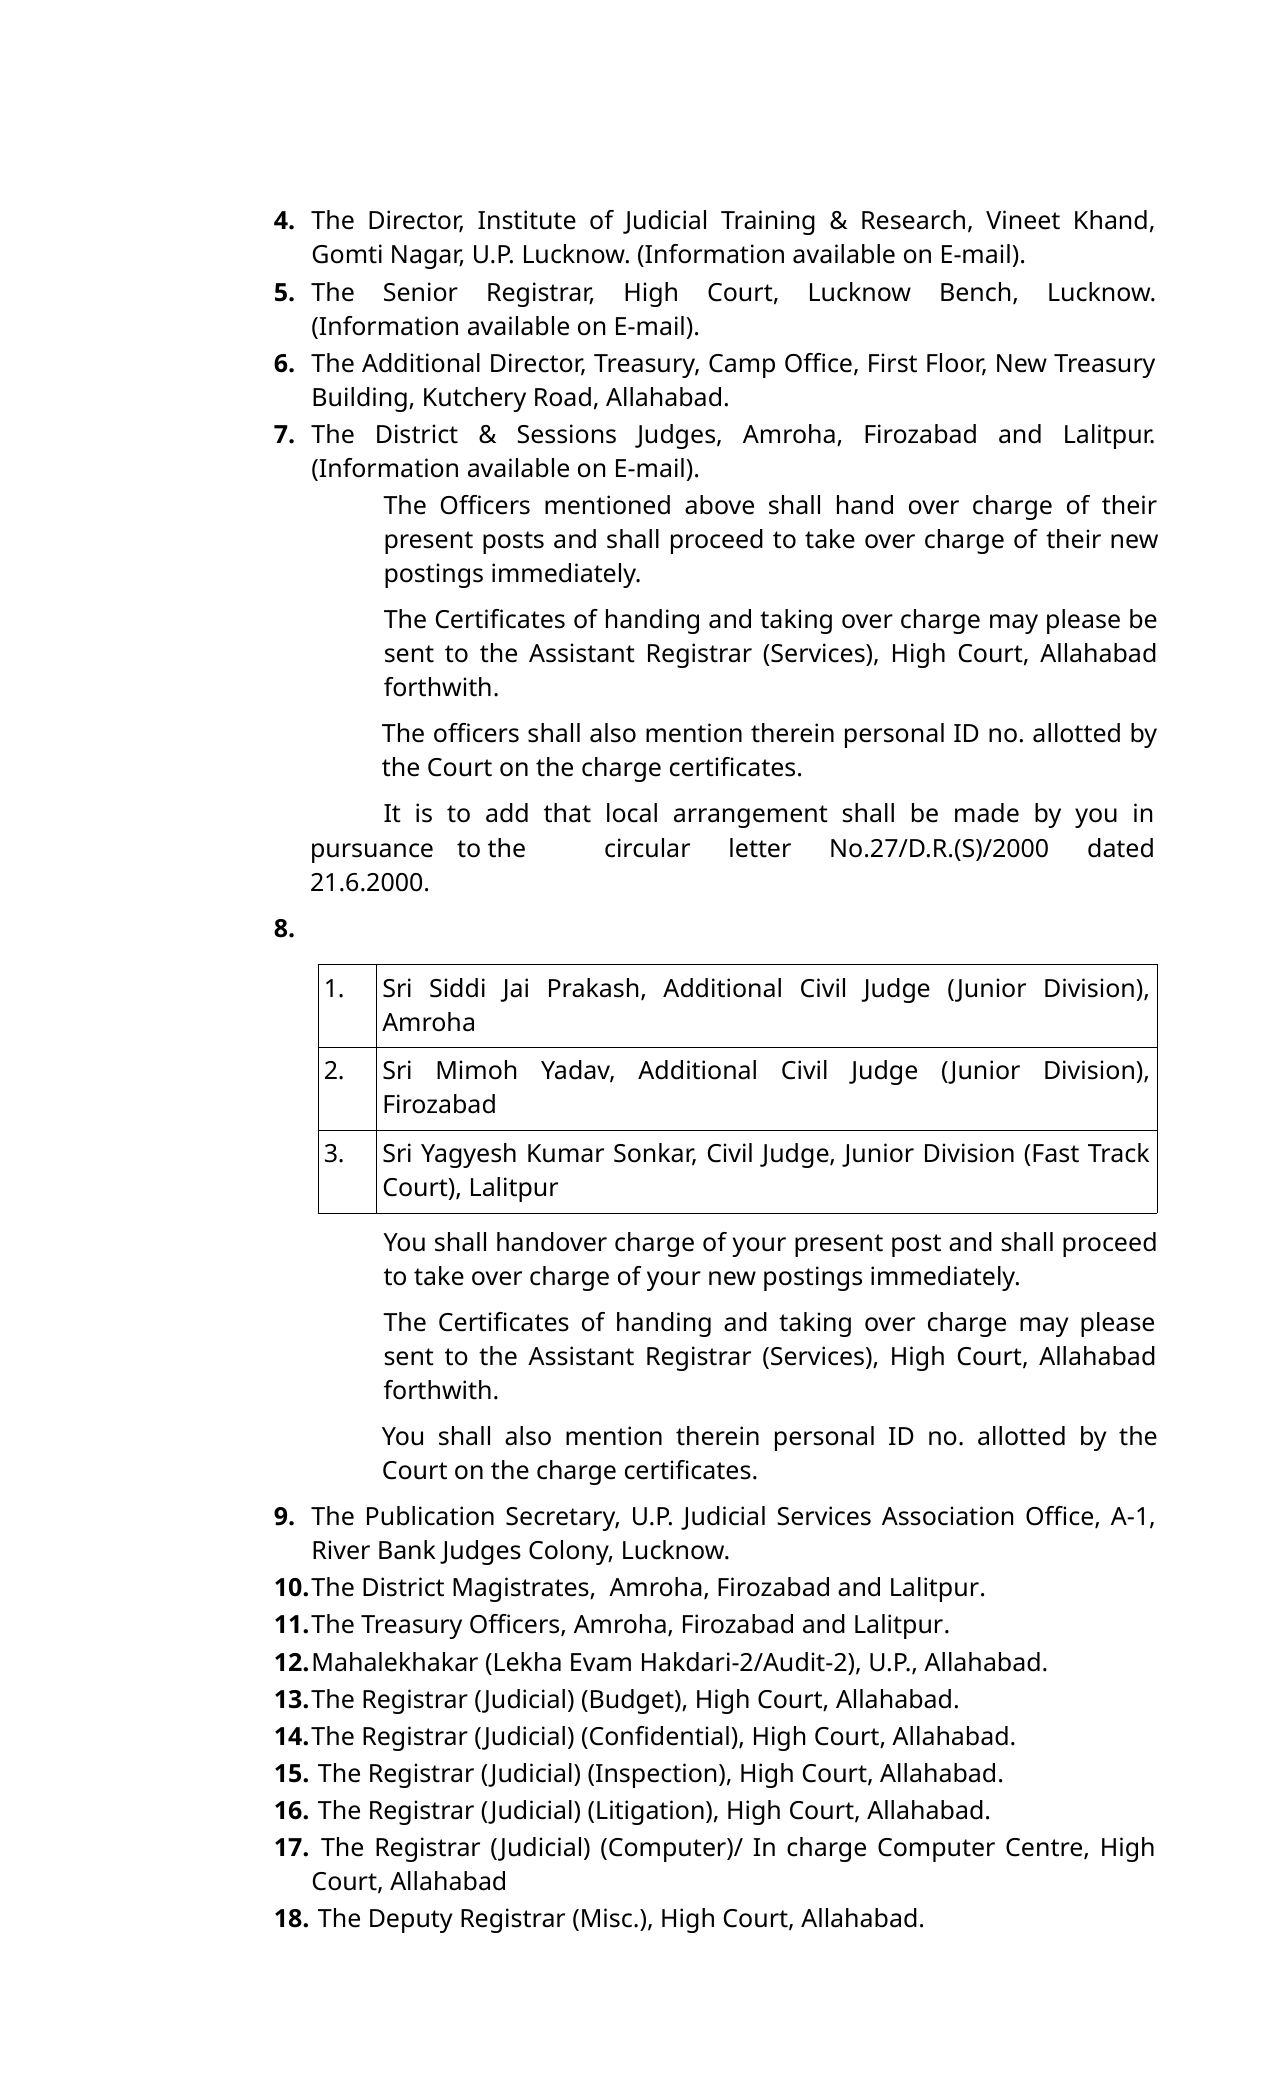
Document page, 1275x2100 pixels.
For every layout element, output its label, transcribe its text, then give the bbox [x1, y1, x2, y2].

list The Senior Registrar, High Court, Lucknow Bench, Lucknow. (Information available on E-mail). [274, 274, 1157, 342]
table_header 1. [319, 965, 376, 1047]
list The Additional Director, Treasury, Camp Office, First Floor, New Treasury Building, Kutchery Road, Allahabad. [274, 345, 1157, 413]
list The Director, Institute of Judicial Training & Research, Vineet Khand, Gomti Nagar, U.P. Lucknow. (Information available on E-mail). [274, 203, 1157, 271]
text The officers shall also mention therein personal ID no. allotted by the Court on the charge certificates. [382, 716, 1158, 784]
text The Officers mentioned above shall hand over charge of their present posts and shall proceed to take over charge of their new postings immediately. [313, 488, 1158, 590]
list The Publication Secretary, U.P. Judicial Services Association Office, A-1, River Bank Judges Colony, Lucknow. [274, 1499, 1157, 1567]
list The Deputy Registrar (Misc.), High Court, Allahabad. [274, 1901, 1157, 1935]
text The Certificates of handing and taking over charge may please be sent to the Assistant Registrar (Services), High Court, Allahabad forthwith. [313, 602, 1158, 704]
list The Registrar (Judicial) (Inspection), High Court, Allahabad. [274, 1756, 1157, 1789]
list The District & Sessions Judges, Amroha, Firozabad and Lalitpur. (Information available on E-mail). [274, 417, 1157, 485]
text It is to add that local arrangement shall be made by you in pursuance to the circular letter No.27/D.R.(S)/2000 dated 21.6.2000. [310, 796, 1155, 898]
table_cell Sri Yagyesh Kumar Sonkar, Civil Judge, Junior Division (Fast Track Court), Lalitpur [377, 1131, 1157, 1212]
text You shall also mention therein personal ID no. allotted by the Court on the charge certificates. [382, 1419, 1158, 1487]
table_header Sri Siddi Jai Prakash, Additional Civil Judge (Junior Division), Amroha [377, 965, 1157, 1047]
list Mahalekhakar (Lekha Evam Hakdari-2/Audit-2), U.P., Allahabad. [274, 1644, 1157, 1678]
text The Certificates of handing and taking over charge may please sent to the Assistant Registrar (Services), High Court, Allahabad forthwith. [383, 1305, 1157, 1407]
table_cell Sri Mimoh Yadav, Additional Civil Judge (Junior Division), Firozabad [377, 1048, 1157, 1130]
list The District Magistrates, Amroha, Firozabad and Lalitpur. [274, 1570, 1157, 1604]
list The Registrar (Judicial) (Litigation), High Court, Allahabad. [274, 1793, 1157, 1827]
table_cell 2. [319, 1048, 376, 1130]
list The Registrar (Judicial) (Confidential), High Court, Allahabad. [274, 1718, 1157, 1752]
text You shall handover charge of your present post and shall proceed to take over charge of your new postings immediately. [383, 1224, 1158, 1293]
list The Registrar (Judicial) (Budget), High Court, Allahabad. [274, 1681, 1157, 1715]
list The Treasury Officers, Amroha, Firozabad and Lalitpur. [274, 1607, 1157, 1641]
table_cell 3. [319, 1131, 376, 1212]
list The Registrar (Judicial) (Computer)/ In charge Computer Centre, High Court, Allahabad [274, 1830, 1157, 1898]
